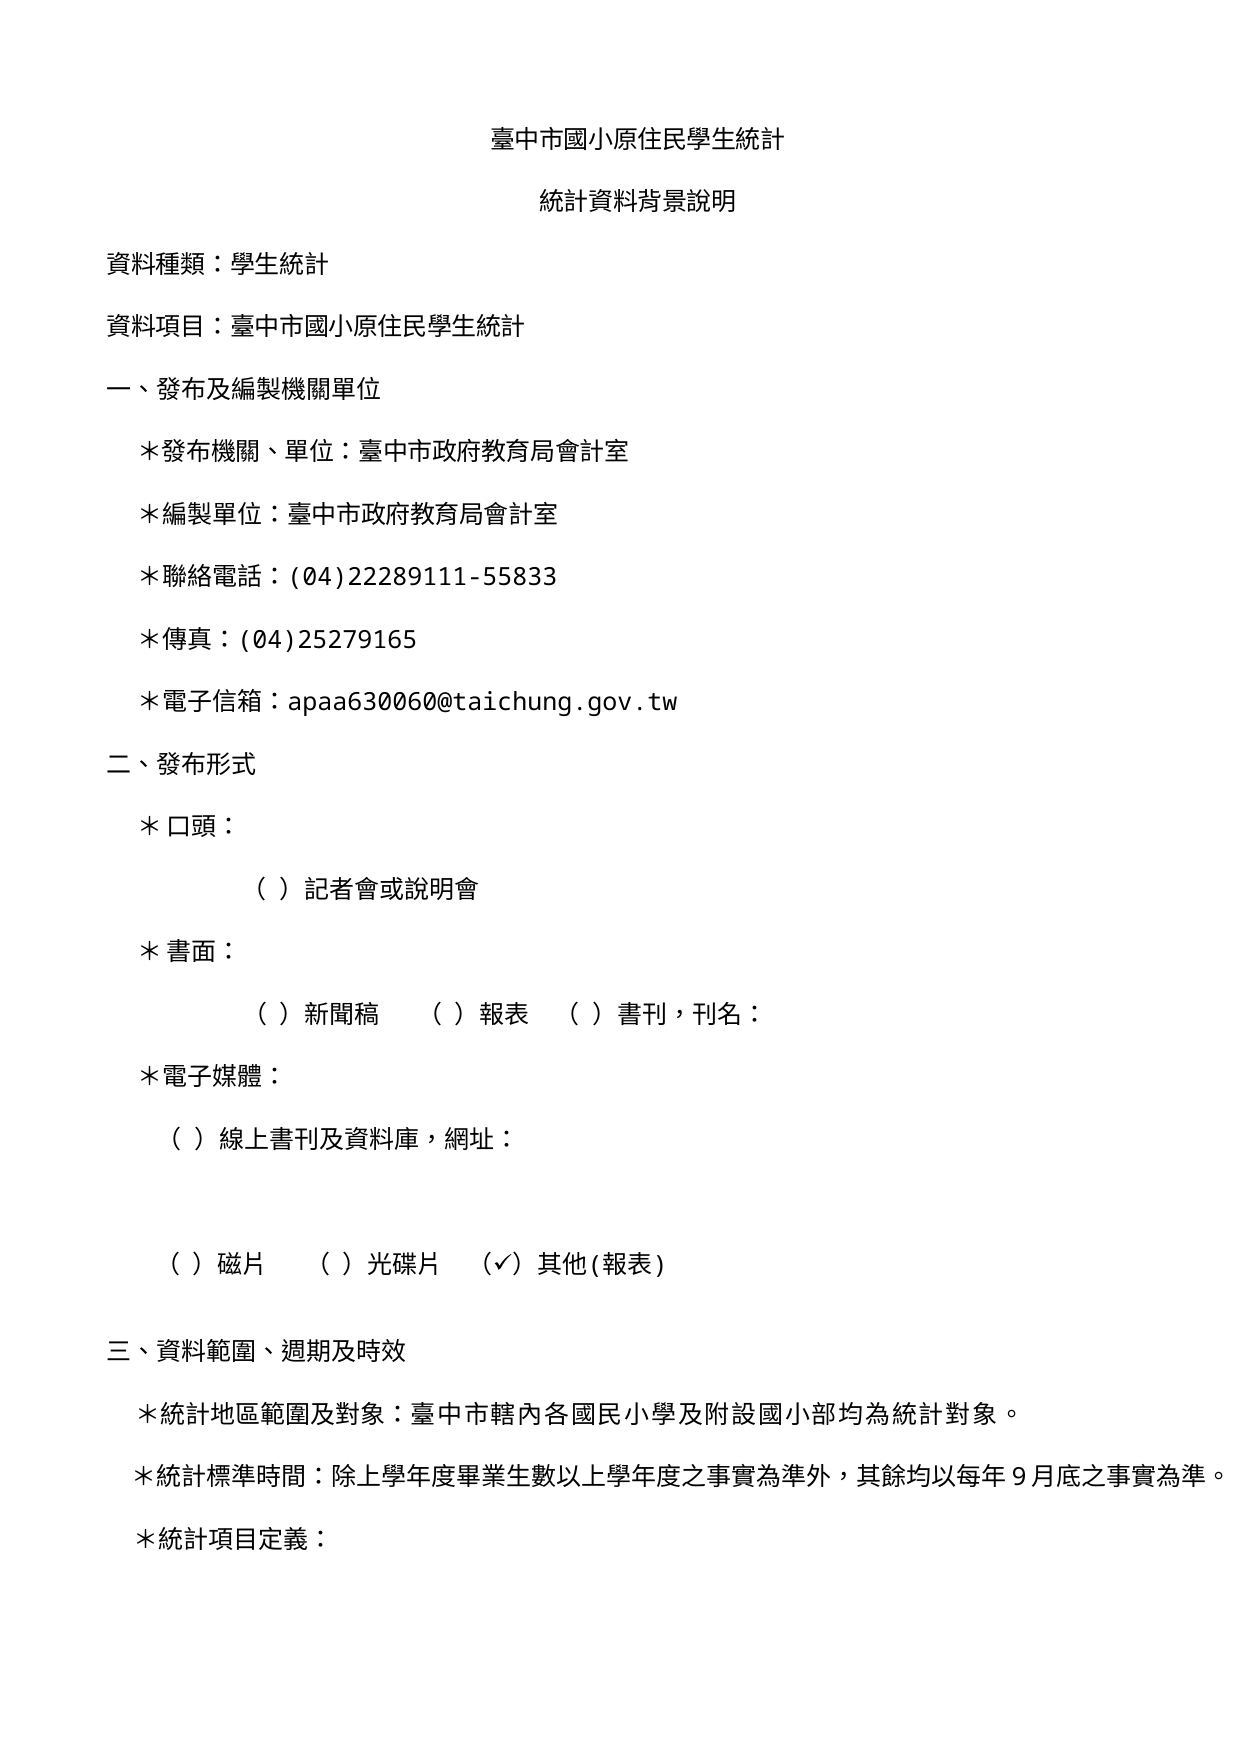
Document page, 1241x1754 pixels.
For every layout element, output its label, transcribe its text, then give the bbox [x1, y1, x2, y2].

text ＊統計標準時間：除上學年度畢業生數以上學年度之事實為準外，其餘均以每年9月底之事實為準。 [131, 1433, 1214, 1496]
text ＊發布機關、單位：臺中市政府教育局會計室 [137, 408, 1169, 471]
text ＊電子信箱：apaa630060@taichung.gov.tw [137, 658, 1169, 721]
text ＊編製單位：臺中市政府教育局會計室 [137, 471, 1169, 533]
text （ ）線上書刊及資料庫，網址： [106, 1096, 1203, 1158]
text （ ）磁片 （ ）光碟片 （）其他(報表) [106, 1221, 1203, 1283]
text 資料種類：學生統計 [106, 221, 1169, 283]
text ＊傳真：(04)25279165 [137, 596, 1169, 658]
text （ ）記者會或說明會 [106, 846, 1169, 908]
text 統計資料背景說明 [106, 158, 1169, 221]
text 臺中市國小原住民學生統計 [106, 96, 1169, 158]
text 二、發布形式 [106, 721, 1169, 783]
text 三、資料範圍、週期及時效 [106, 1308, 1169, 1371]
text ＊統計項目定義： [133, 1496, 1169, 1558]
list 口頭： [137, 783, 1169, 846]
text （ ）新聞稿 （ ）報表 （ ）書刊，刊名： [137, 971, 1169, 1033]
list 書面： [137, 908, 1169, 971]
text ＊聯絡電話：(04)22289111-55833 [137, 533, 1169, 596]
text 一、發布及編製機關單位 [106, 346, 1169, 408]
text ＊統計地區範圍及對象：臺中市轄內各國民小學及附設國小部均為統計對象。 [136, 1371, 1169, 1433]
text ＊電子媒體： [137, 1033, 1169, 1096]
text 資料項目：臺中市國小原住民學生統計 [106, 283, 1169, 346]
